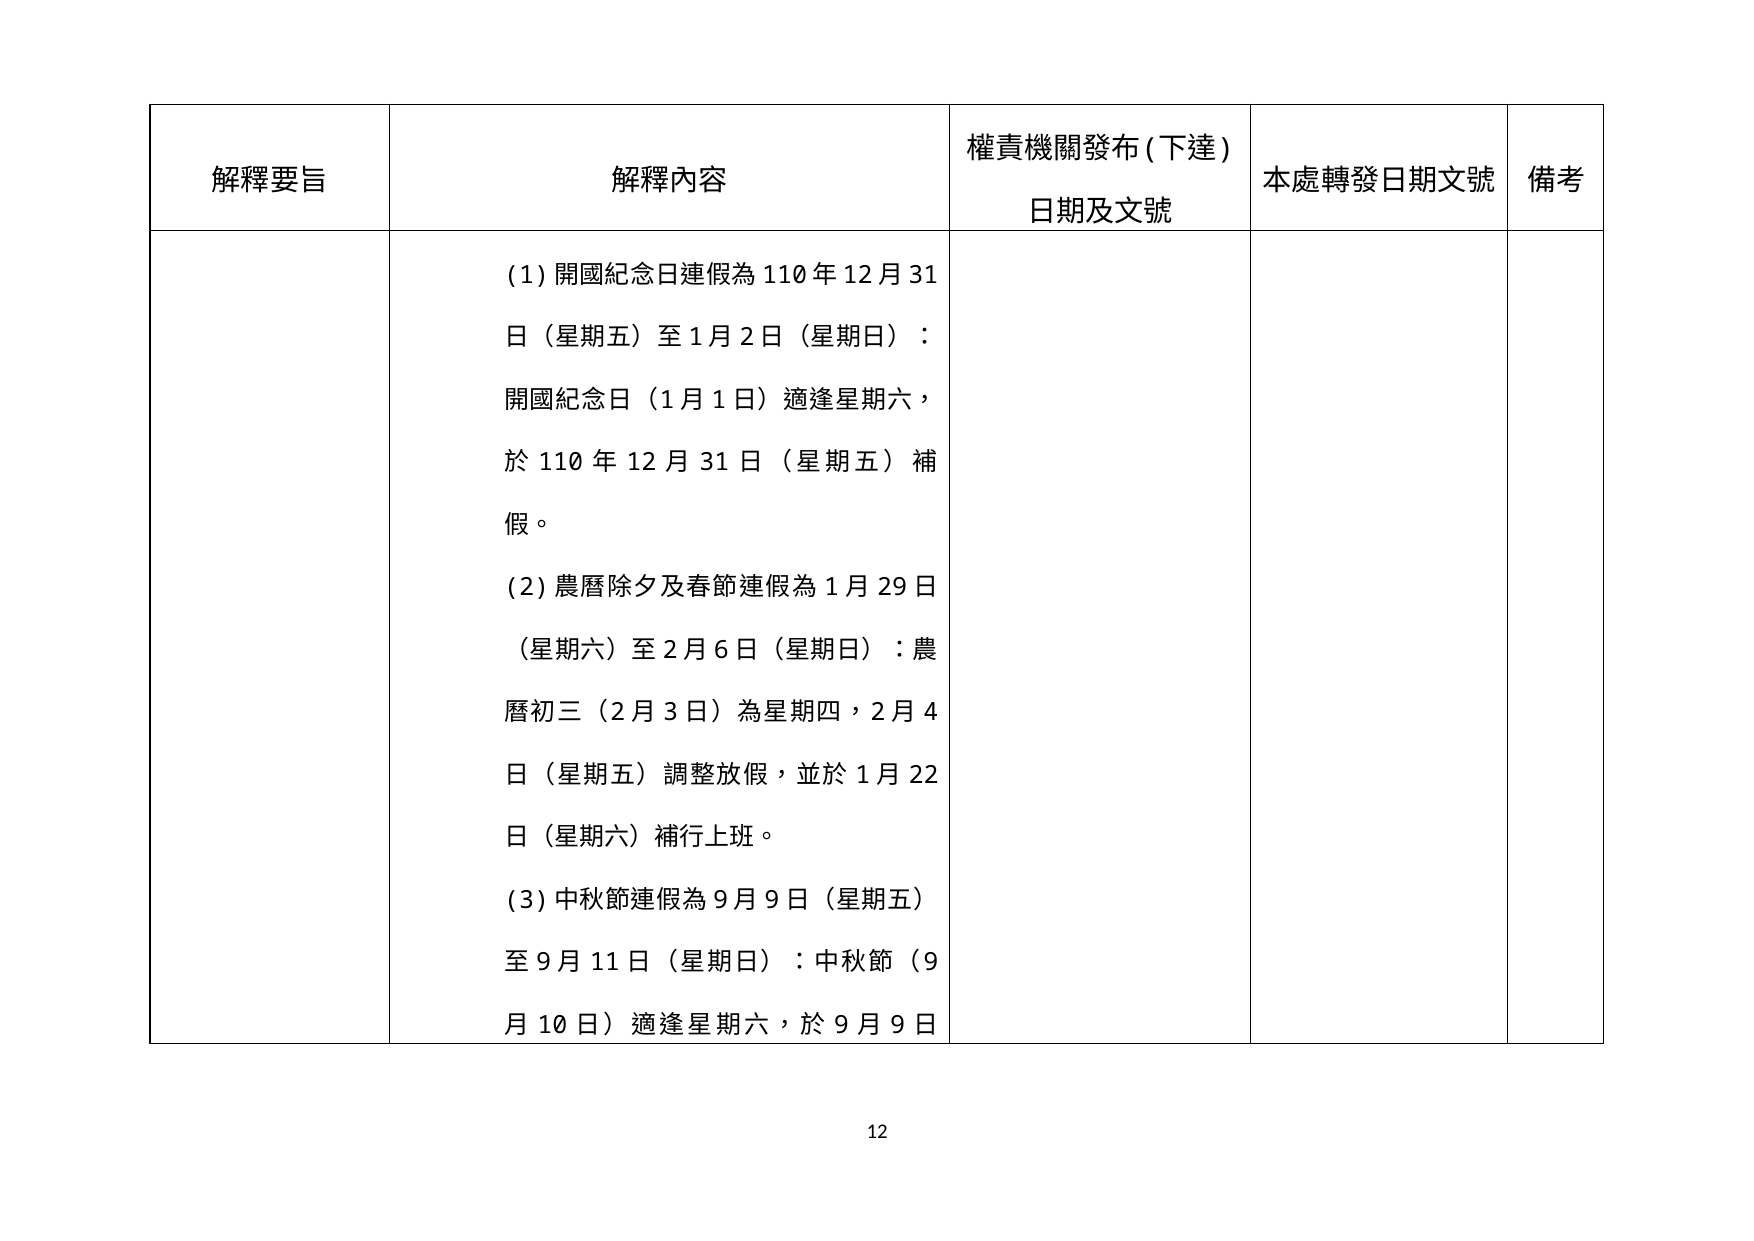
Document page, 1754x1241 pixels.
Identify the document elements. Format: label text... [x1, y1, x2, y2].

table_header 解釋內容 [390, 105, 949, 229]
table_header 解釋要旨 [151, 105, 389, 229]
table_cell [151, 231, 389, 1043]
table_cell [1508, 231, 1603, 1043]
table_header 備考 [1508, 105, 1603, 229]
table_header 權責機關發布(下達) 日期及文號 [950, 105, 1250, 229]
table_cell [950, 231, 1250, 1043]
table_cell 依「紀念日及節日實施辦法」第5條之1規定略以，紀念日及節日之放假日逢例假日應予補假。例假日為星期六者於前一個上班日補假，為星期日者於次一個上班日補假。但農曆除夕及春節放假日逢例假日，均於次一個上班日補假。復依「政府機關調整上班日期處理要點」第4點及第5點規定，放假之紀念日及節日如逢星期二或星期四，一律調整放假，除特殊情形者外，以提前於前一週之星期六補行上班為原則。 111年全年365日，總放假日數115日，連續假期（含例假日）包括開國紀念日（3日）、農曆除夕及春節假期（9日）、和平紀念日（3日）、兒童節及民族掃墓節（4日）、端午節（3日）、中秋節（3日）及國慶日（3日），其中紀念日及節日之補假、調整放假及補行上班情形如下： 開國紀念日連假為110年12月31日（星期五）至1月2日（星期日）：開國紀念日（1月1日）適逢星期六，於110年12月31日（星期五）補假。 農曆除夕及春節連假為1月29日（星期六）至2月6日（星期日）：農曆初三（2月3日）為星期四，2月4日（星期五）調整放假，並於1月22日（星期六）補行上班。 中秋節連假為9月9日（星期五）至9月11日（星期日）：中秋節（9月10日）適逢星期六，於9月9日（星期五）補假。 [390, 231, 949, 1043]
table_cell [1251, 231, 1507, 1043]
table_header 本處轉發日期文號 [1251, 105, 1507, 229]
